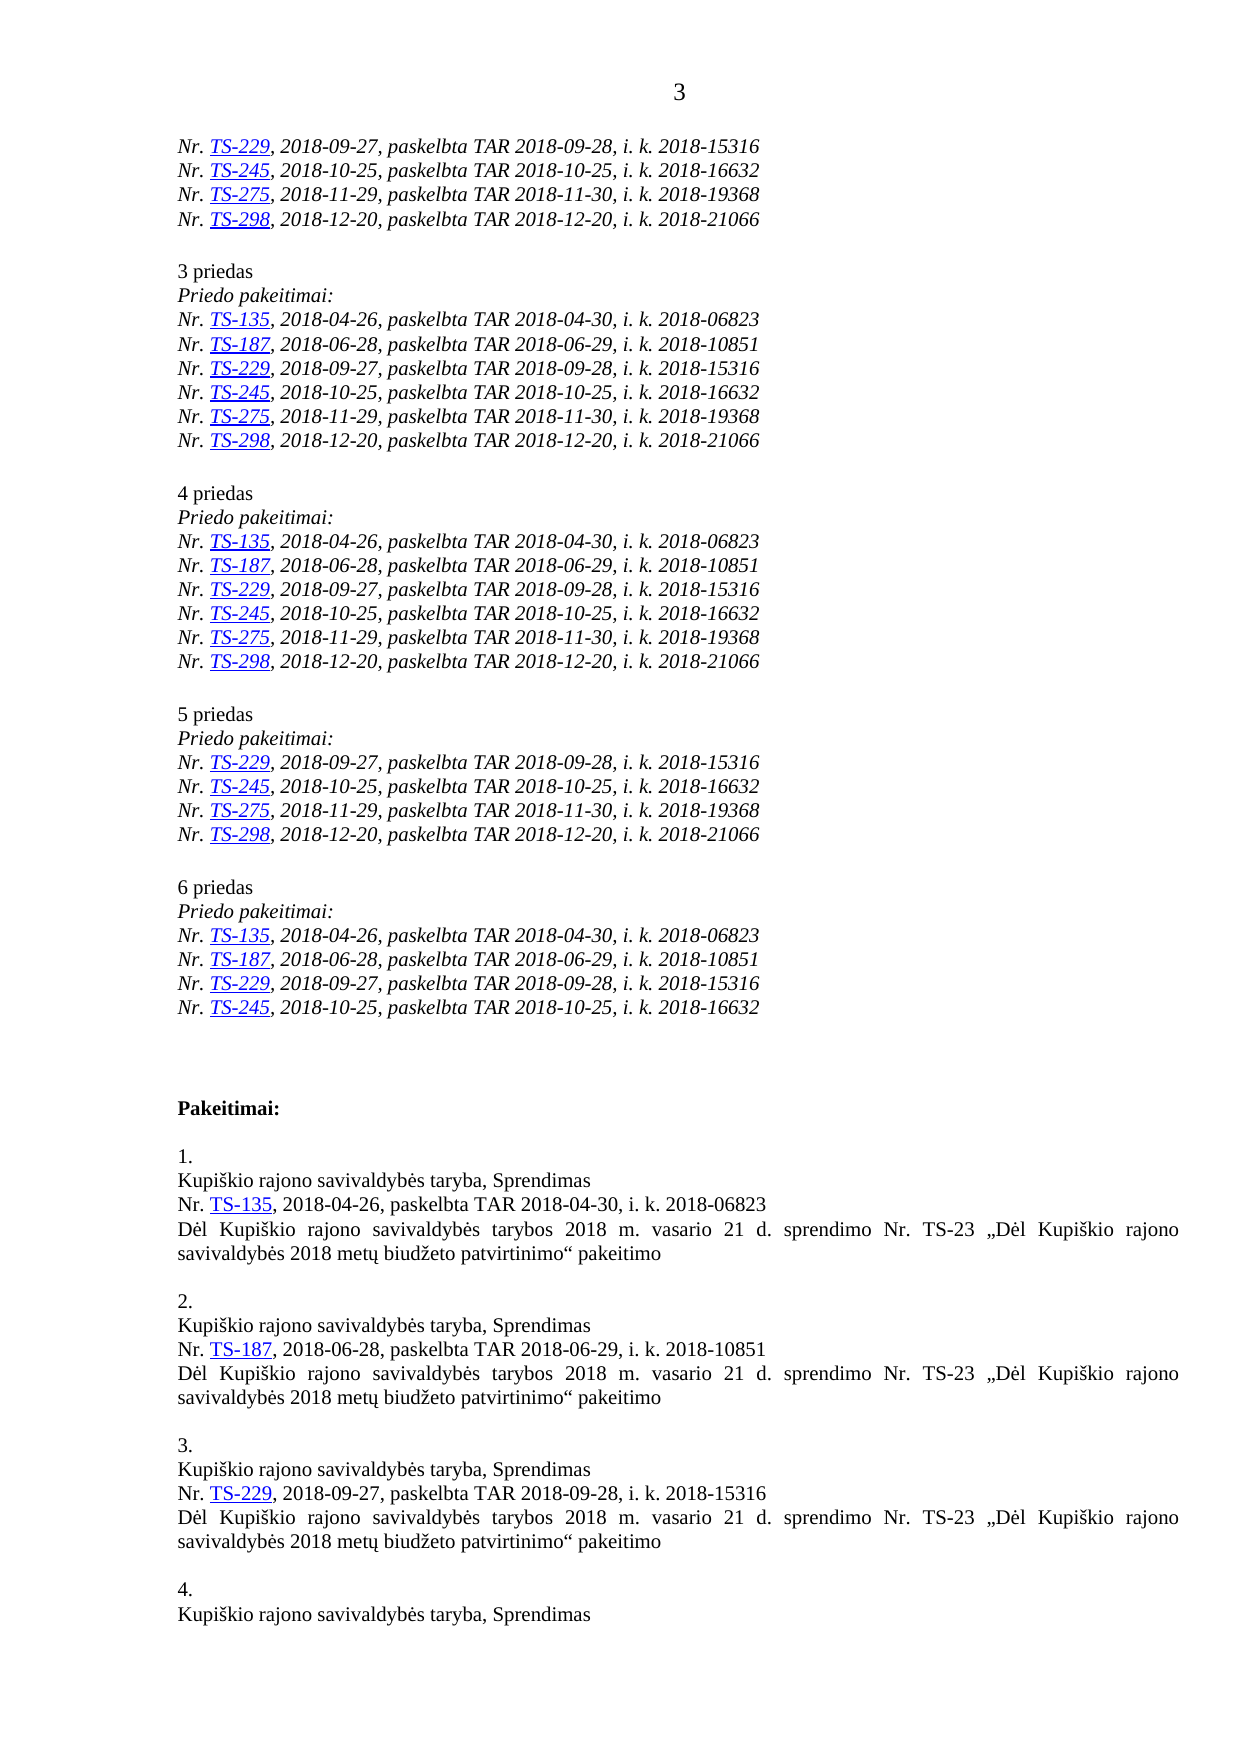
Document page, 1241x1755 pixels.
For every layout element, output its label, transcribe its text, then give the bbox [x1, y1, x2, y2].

text Nr. TS-187, 2018-06-28, paskelbta TAR 2018-06-29, i. k. 2018-10851 [177, 553, 1181, 577]
text Nr. TS-187, 2018-06-28, paskelbta TAR 2018-06-29, i. k. 2018-10851 [177, 947, 1181, 971]
text Nr. TS-298, 2018-12-20, paskelbta TAR 2018-12-20, i. k. 2018-21066 [177, 428, 1181, 452]
text Nr. TS-229, 2018-09-27, paskelbta TAR 2018-09-28, i. k. 2018-15316 [177, 356, 1181, 379]
text Nr. TS-229, 2018-09-27, paskelbta TAR 2018-09-28, i. k. 2018-15316 [177, 134, 1181, 158]
text 1. [177, 1144, 1181, 1168]
text Nr. TS-135, 2018-04-26, paskelbta TAR 2018-04-30, i. k. 2018-06823 [177, 307, 1181, 331]
text 6 priedas [177, 875, 1181, 899]
text Nr. TS-245, 2018-10-25, paskelbta TAR 2018-10-25, i. k. 2018-16632 [177, 601, 1181, 625]
text Nr. TS-245, 2018-10-25, paskelbta TAR 2018-10-25, i. k. 2018-16632 [177, 995, 1181, 1019]
text 3. [177, 1433, 1181, 1457]
text 2. [177, 1289, 1181, 1313]
text Nr. TS-245, 2018-10-25, paskelbta TAR 2018-10-25, i. k. 2018-16632 [177, 158, 1181, 182]
text 5 priedas [177, 702, 1181, 726]
text Nr. TS-135, 2018-04-26, paskelbta TAR 2018-04-30, i. k. 2018-06823 [177, 923, 1181, 947]
text Priedo pakeitimai: [177, 504, 1181, 529]
text Priedo pakeitimai: [177, 726, 1181, 750]
text Pakeitimai: [177, 1096, 1181, 1120]
text Nr. TS-245, 2018-10-25, paskelbta TAR 2018-10-25, i. k. 2018-16632 [177, 379, 1181, 404]
text Dėl Kupiškio rajono savivaldybės tarybos 2018 m. vasario 21 d. sprendimo Nr. TS-23 „Dėl Kupiškio rajono savivaldybės 2018 metų biudžeto patvirtinimo“ pakeitimo [177, 1361, 1181, 1409]
text Nr. TS-275, 2018-11-29, paskelbta TAR 2018-11-30, i. k. 2018-19368 [177, 798, 1181, 822]
text 3 priedas [177, 259, 1181, 283]
text 4 priedas [177, 481, 1181, 504]
text Priedo pakeitimai: [177, 283, 1181, 307]
text Nr. TS-245, 2018-10-25, paskelbta TAR 2018-10-25, i. k. 2018-16632 [177, 774, 1181, 798]
text Nr. TS-298, 2018-12-20, paskelbta TAR 2018-12-20, i. k. 2018-21066 [177, 206, 1181, 231]
text Nr. TS-298, 2018-12-20, paskelbta TAR 2018-12-20, i. k. 2018-21066 [177, 649, 1181, 673]
text Nr. TS-135, 2018-04-26, paskelbta TAR 2018-04-30, i. k. 2018-06823 [177, 1192, 1181, 1216]
text Kupiškio rajono savivaldybės taryba, Sprendimas [177, 1168, 1181, 1192]
text Nr. TS-229, 2018-09-27, paskelbta TAR 2018-09-28, i. k. 2018-15316 [177, 971, 1181, 995]
text Nr. TS-187, 2018-06-28, paskelbta TAR 2018-06-29, i. k. 2018-10851 [177, 331, 1181, 356]
text Kupiškio rajono savivaldybės taryba, Sprendimas [177, 1457, 1181, 1481]
text Nr. TS-275, 2018-11-29, paskelbta TAR 2018-11-30, i. k. 2018-19368 [177, 404, 1181, 428]
text Dėl Kupiškio rajono savivaldybės tarybos 2018 m. vasario 21 d. sprendimo Nr. TS-23 „Dėl Kupiškio rajono savivaldybės 2018 metų biudžeto patvirtinimo“ pakeitimo [177, 1505, 1181, 1553]
text Kupiškio rajono savivaldybės taryba, Sprendimas [177, 1313, 1181, 1337]
text Nr. TS-275, 2018-11-29, paskelbta TAR 2018-11-30, i. k. 2018-19368 [177, 625, 1181, 649]
text Priedo pakeitimai: [177, 899, 1181, 923]
text Nr. TS-229, 2018-09-27, paskelbta TAR 2018-09-28, i. k. 2018-15316 [177, 750, 1181, 774]
text Nr. TS-229, 2018-09-27, paskelbta TAR 2018-09-28, i. k. 2018-15316 [177, 1481, 1181, 1505]
text Nr. TS-275, 2018-11-29, paskelbta TAR 2018-11-30, i. k. 2018-19368 [177, 182, 1181, 206]
text Nr. TS-187, 2018-06-28, paskelbta TAR 2018-06-29, i. k. 2018-10851 [177, 1337, 1181, 1361]
text Nr. TS-135, 2018-04-26, paskelbta TAR 2018-04-30, i. k. 2018-06823 [177, 529, 1181, 553]
text Nr. TS-229, 2018-09-27, paskelbta TAR 2018-09-28, i. k. 2018-15316 [177, 577, 1181, 601]
text Kupiškio rajono savivaldybės taryba, Sprendimas [177, 1601, 1181, 1626]
text Nr. TS-298, 2018-12-20, paskelbta TAR 2018-12-20, i. k. 2018-21066 [177, 822, 1181, 846]
text Dėl Kupiškio rajono savivaldybės tarybos 2018 m. vasario 21 d. sprendimo Nr. TS-23 „Dėl Kupiškio rajono savivaldybės 2018 metų biudžeto patvirtinimo“ pakeitimo [177, 1216, 1181, 1264]
text 4. [177, 1577, 1181, 1601]
